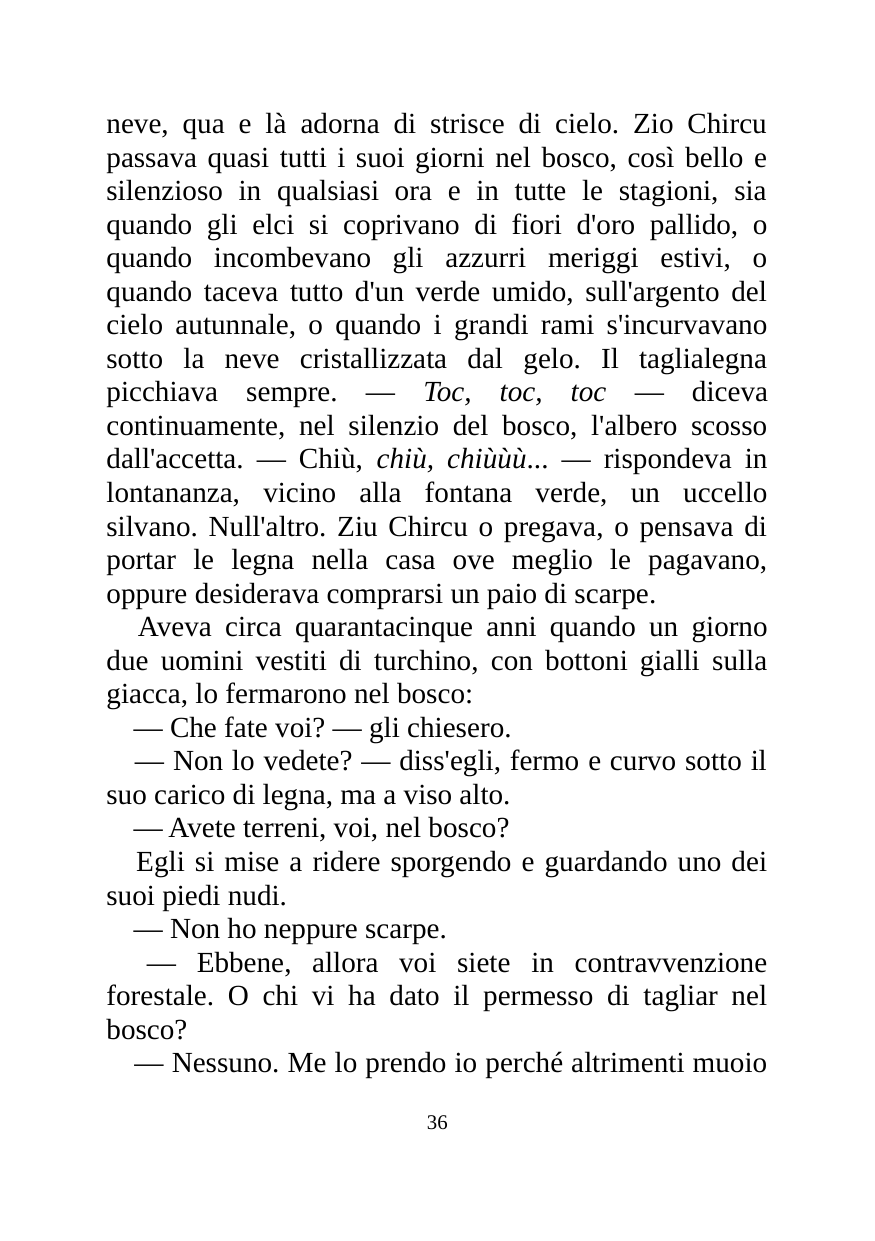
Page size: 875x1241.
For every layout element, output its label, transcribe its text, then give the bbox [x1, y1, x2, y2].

text — Ebbene, allora voi siete in contravvenzione forestale. O chi vi ha dato il permesso di tagliar nel bosco? [106, 945, 768, 1045]
text — Avete terreni, voi, nel bosco? [106, 811, 768, 844]
text — Non lo vedete? — diss'egli, fermo e curvo sotto il suo carico di legna, ma a viso alto. [106, 743, 768, 811]
text Aveva circa quarantacinque anni quando un giorno due uomini vestiti di turchino, con bottoni gialli sulla giacca, lo fermarono nel bosco: [106, 609, 768, 710]
text neve, qua e là adorna di strisce di cielo. Zio Chircu passava quasi tutti i suoi giorni nel bosco, così bello e silenzioso in qualsiasi ora e in tutte le stagioni, sia quando gli elci si coprivano di fiori d'oro pallido, o quando incombevano gli azzurri meriggi estivi, o quando taceva tutto d'un verde umido, sull'argento del cielo autunnale, o quando i grandi rami s'incurvavano sotto la neve cristallizzata dal gelo. Il taglialegna picchiava sempre. — Toc, toc, toc — diceva continuamente, nel silenzio del bosco, l'albero scosso dall'accetta. — Chiù, chiù, chiùùù... — rispondeva in lontananza, vicino alla fontana verde, un uccello silvano. Null'altro. Ziu Chircu o pregava, o pensava di portar le legna nella casa ove meglio le pagavano, oppure desiderava comprarsi un paio di scarpe. [106, 106, 768, 609]
text — Nessuno. Me lo prendo io perché altrimenti muoio [106, 1045, 768, 1079]
text — Che fate voi? — gli chiesero. [106, 710, 768, 743]
text Egli si mise a ridere sporgendo e guardando uno dei suoi piedi nudi. [106, 844, 768, 911]
text — Non ho neppure scarpe. [106, 911, 768, 945]
